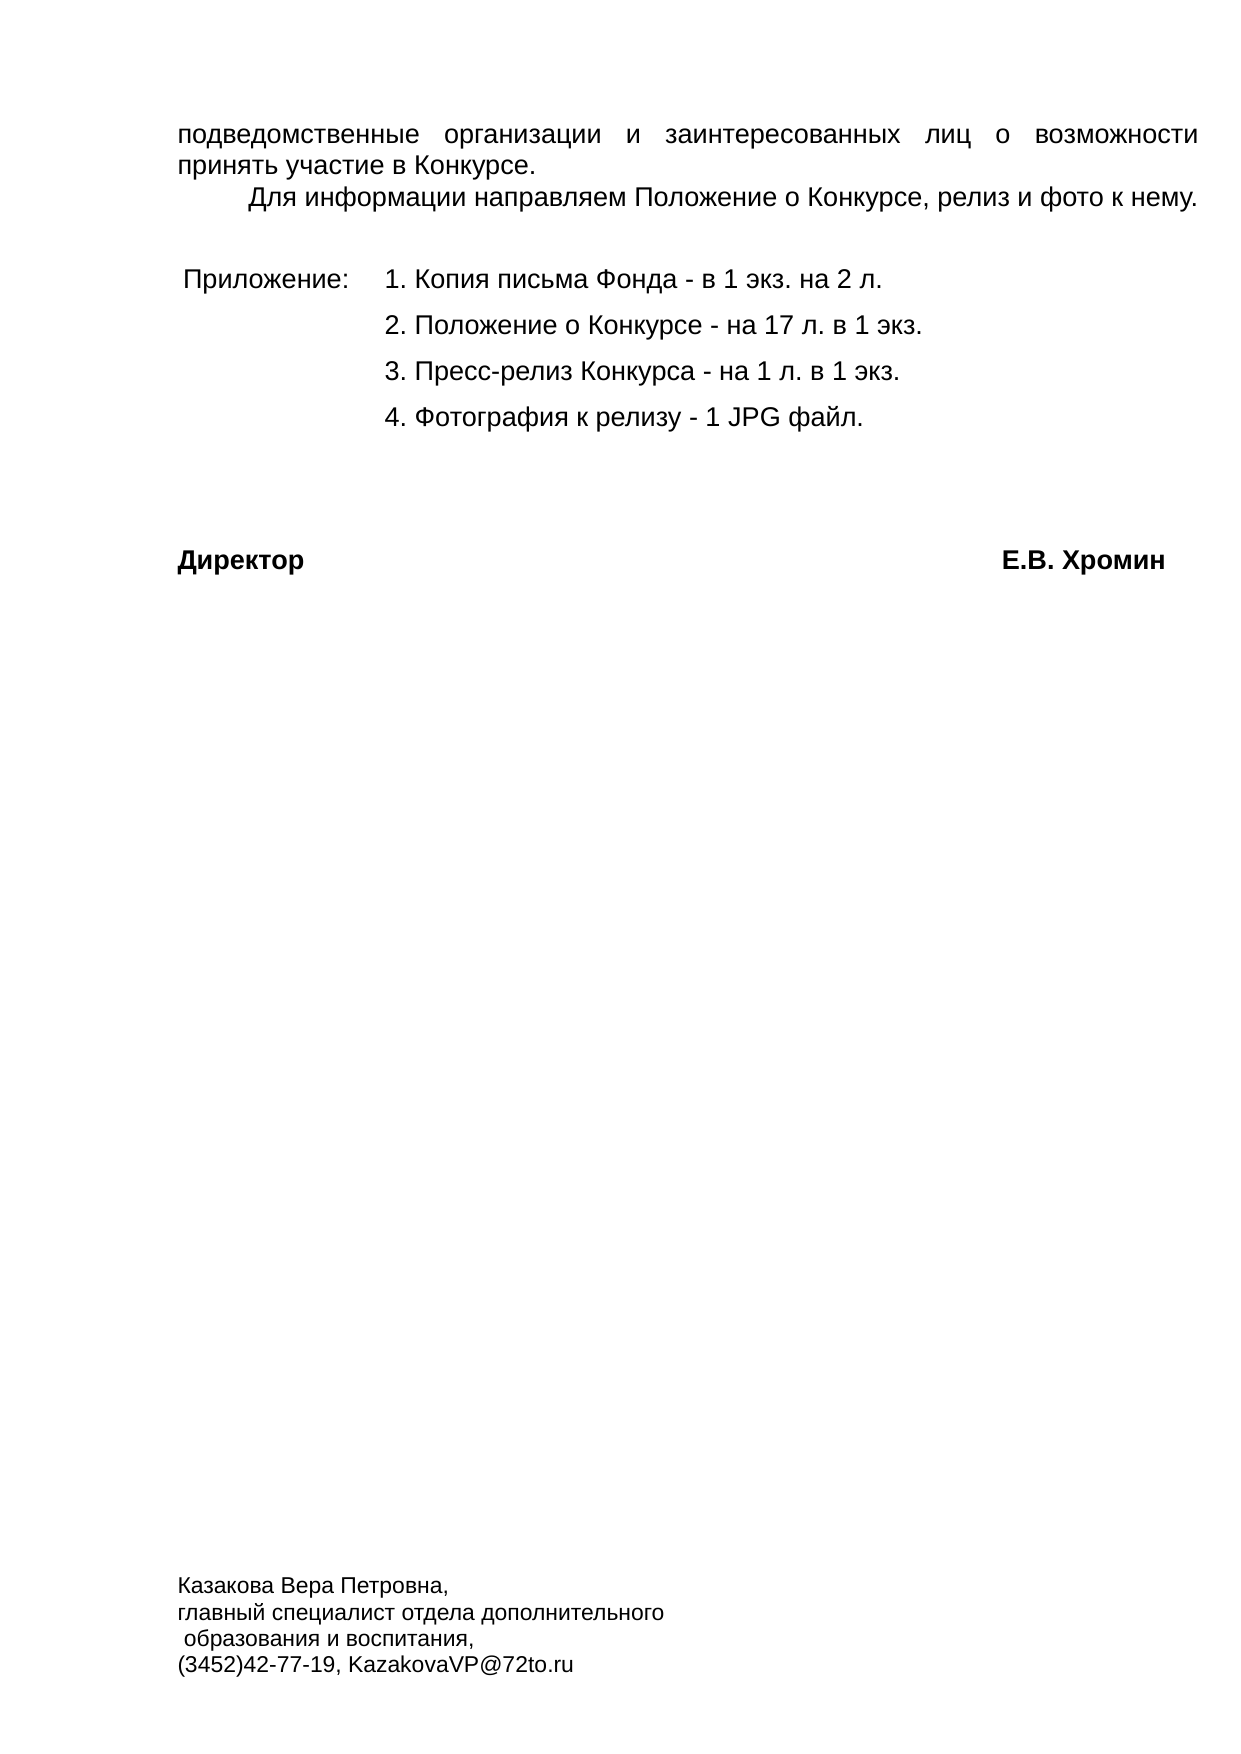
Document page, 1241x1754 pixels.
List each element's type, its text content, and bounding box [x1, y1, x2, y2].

text подведомственные организации и заинтересованных лиц о возможности принять участие в Конкурсе. [177, 118, 1199, 181]
text <SED-SIGN> [177, 599, 1199, 623]
table_header Е.В. Хромин [899, 544, 1177, 575]
text Для информации направляем Положение о Конкурсе, релиз и фото к нему. [177, 181, 1199, 212]
table_header Приложение: [177, 258, 379, 452]
text главный специалист отдела дополнительного [177, 1598, 1199, 1625]
table_header Директор [166, 544, 899, 575]
text образования и воспитания, [177, 1625, 1199, 1651]
text Казакова Вера Петровна, [177, 1572, 1199, 1598]
text (3452)42-77-19, KazakovaVP@72to.ru [177, 1651, 1199, 1677]
table_header 1. Копия письма Фонда - в 1 экз. на 2 л. 2. Положение о Конкурсе - на 17 л. в 1 экз. 3. Пресс-релиз Конкурса - на 1 л. в 1 экз. 4. Фотография к релизу - 1 JPG файл. [379, 258, 1199, 452]
